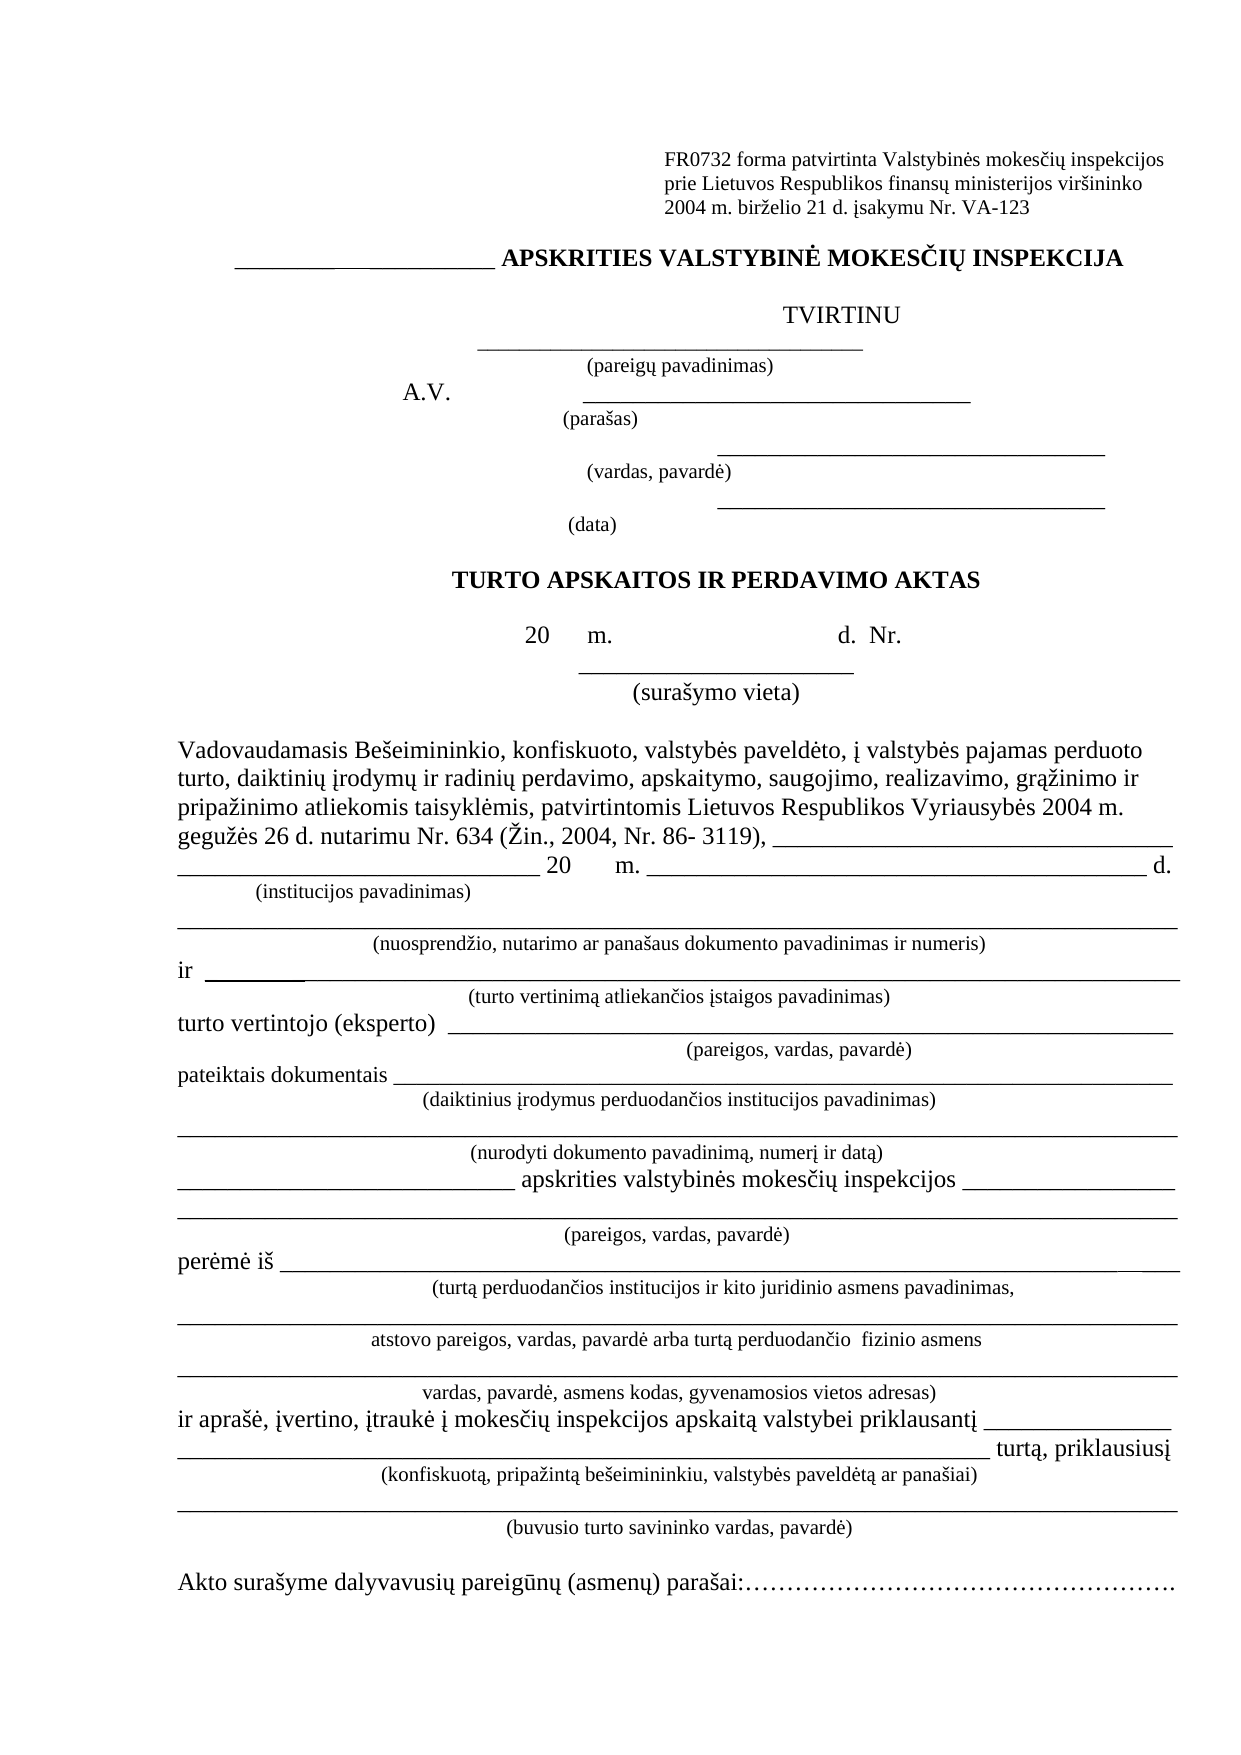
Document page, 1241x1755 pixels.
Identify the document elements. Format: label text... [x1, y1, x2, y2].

text (institucijos pavadinimas) [177, 878, 1181, 903]
text atstovo pareigos, vardas, pavardė arba turtą perduodančio fizinio asmens [177, 1327, 1181, 1351]
text FR0732 forma patvirtinta Valstybinės mokesčių inspekcijos [664, 147, 1181, 171]
text ir aprašė, įvertino, įtraukė į mokesčių inspekcijos apskaitą valstybei priklausantį _______________ [177, 1404, 1181, 1433]
text _____________________________________ [177, 329, 1181, 353]
text perėmė iš ___________________________________________________________________ ___ [177, 1246, 1181, 1274]
text ________________________________________________________________________________ [177, 1111, 1181, 1140]
text turto vertintojo (eksperto) __________________________________________________________ [177, 1008, 1181, 1037]
text (nuosprendžio, nutarimo ar panašaus dokumento pavadinimas ir numeris) [177, 931, 1181, 955]
text 2004 m. birželio 21 d. įsakymu Nr. VA-123 [664, 195, 1181, 219]
text ir _ _______________________________________________________________________ [177, 955, 1181, 984]
text A.V. _______________________________ [177, 377, 1181, 406]
text _____________________________ 20 m. ________________________________________ d. [177, 850, 1181, 878]
text TURTO APSKAITOS IR PERDAVIMO AKTAS [177, 565, 1181, 593]
text (daiktinius įrodymus perduodančios institucijos pavadinimas) [177, 1087, 1181, 1111]
text ______________________ [177, 648, 1181, 677]
text _______________________________ [582, 483, 1181, 512]
text Vadovaudamasis Bešeimininkio, konfiskuoto, valstybės paveldėto, į valstybės pajamas perduoto turto, daiktinių įrodymų ir radinių perdavimo, apskaitymo, saugojimo, realizavimo, grąžinimo ir pripažinimo atliekomis taisyklėmis, patvirtintomis Lietuvos Respublikos Vyriausybės 2004 m. gegužės 26 d. nutarimu Nr. 634 (Žin., 2004, Nr. 86- 3119), ________________________________ [177, 735, 1181, 850]
text ___________________________ apskrities valstybinės mokesčių inspekcijos _________________ [177, 1164, 1181, 1193]
text pateiktais dokumentais ____________________________________________________________________ [177, 1061, 1181, 1087]
text 20 m. d. Nr. [177, 620, 1181, 648]
text (turtą perduodančios institucijos ir kito juridinio asmens pavadinimas, [177, 1274, 1181, 1299]
text (turto vertinimą atliekančios įstaigos pavadinimas) [177, 984, 1181, 1008]
text _________________________________________________________________ turtą, priklausiusį [177, 1433, 1181, 1462]
text (nurodyti dokumento pavadinimą, numerį ir datą) [177, 1140, 1181, 1164]
text ________________________________________________________________________________ [177, 1486, 1181, 1514]
text (pareigų pavadinimas) [177, 353, 1181, 377]
text ________________________________________________________________________________ [177, 1299, 1181, 1327]
text (data) [177, 512, 1181, 536]
text ________ __________ APSKRITIES VALSTYBINĖ MOKESČIŲ INSPEKCIJA [177, 243, 1181, 272]
text Akto surašyme dalyvavusių pareigūnų (asmenų) parašai:……………………………………………. [177, 1567, 1181, 1596]
text ________________________________________________________________________________ [177, 903, 1181, 931]
text (surašymo vieta) [177, 677, 1181, 706]
text vardas, pavardė, asmens kodas, gyvenamosios vietos adresas) [177, 1380, 1181, 1404]
text _______________________________ [582, 430, 1181, 459]
text TVIRTINU [177, 301, 1181, 329]
text (pareigos, vardas, pavardė) [177, 1037, 1181, 1061]
text (vardas, pavardė) [177, 459, 1181, 483]
text (pareigos, vardas, pavardė) [177, 1222, 1181, 1246]
text (buvusio turto savininko vardas, pavardė) [177, 1514, 1181, 1539]
text ________________________________________________________________________________ [177, 1193, 1181, 1222]
text (konfiskuotą, pripažintą bešeimininkiu, valstybės paveldėtą ar panašiai) [177, 1462, 1181, 1486]
text ________________________________________________________________________________ [177, 1351, 1181, 1380]
text (parašas) [177, 406, 1181, 430]
text prie Lietuvos Respublikos finansų ministerijos viršininko [664, 171, 1181, 195]
